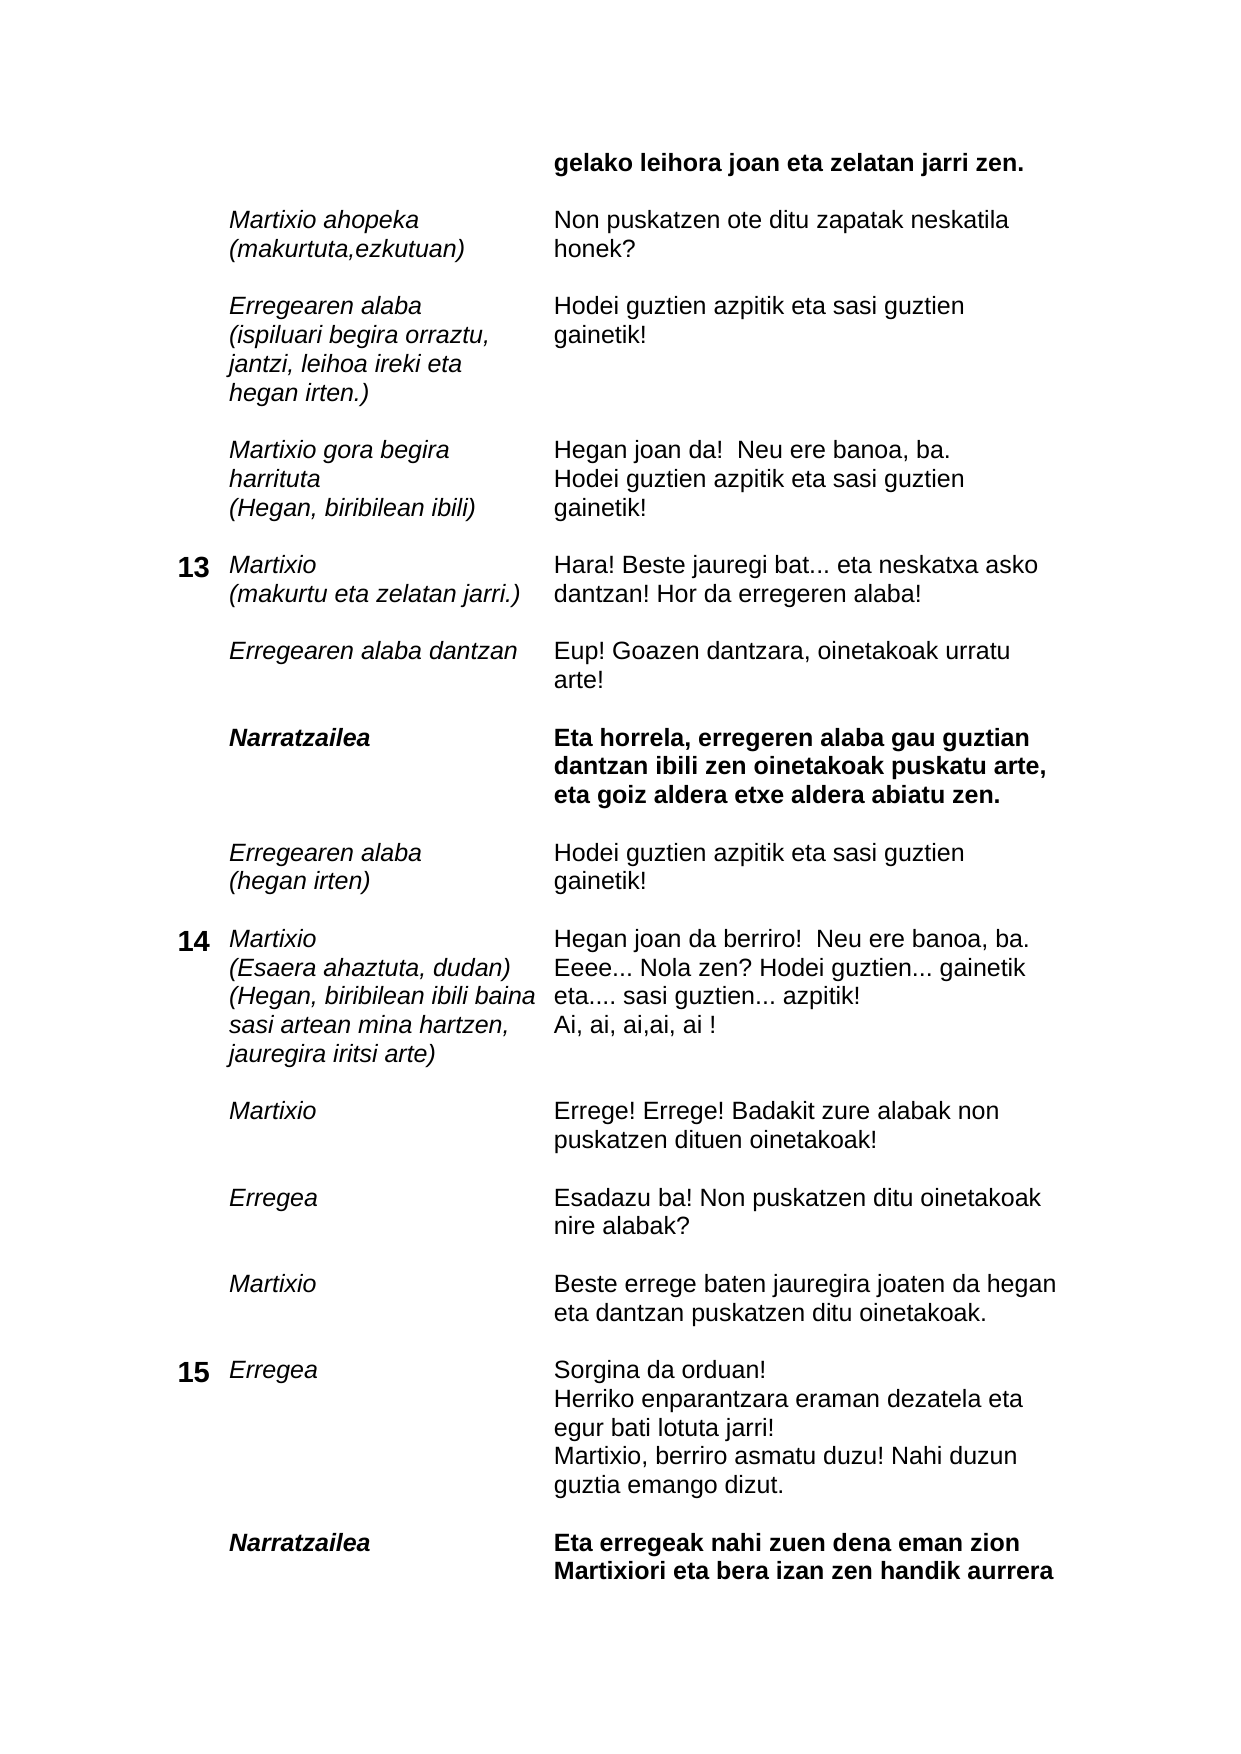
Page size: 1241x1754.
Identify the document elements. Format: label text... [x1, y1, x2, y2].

table_cell Errege! Errege! Badakit zure alabak non puskatzen dituen oinetakoak! [546, 1096, 1070, 1183]
table_cell Narratzailea [222, 1528, 546, 1585]
table_cell Martixio (makurtu eta zelatan jarri.) [222, 550, 546, 636]
table_cell Erregea [222, 1183, 546, 1269]
table_cell Erregearen alaba (hegan irten) [222, 838, 546, 924]
table_cell [170, 723, 222, 838]
table_cell Martixio gora begira harrituta (Hegan, biribilean ibili) [222, 435, 546, 550]
table_cell Esadazu ba! Non puskatzen ditu oinetakoak nire alabak? [546, 1183, 1070, 1269]
table_cell Narratzailea [222, 723, 546, 838]
table_cell [170, 1096, 222, 1183]
table_cell 14 [170, 924, 222, 1096]
table_cell [170, 838, 222, 924]
table_cell Martixio ahopeka (makurtuta,ezkutuan) [222, 205, 546, 291]
table_cell Hegan joan da berriro! Neu ere banoa, ba. Eeee... Nola zen? Hodei guztien... gainetik eta.... sasi guztien... azpitik! Ai, ai, ai,ai, ai ! [546, 924, 1070, 1096]
table_cell Sorgina da orduan! Herriko enparantzara eraman dezatela eta egur bati lotuta jarri! Martixio, berriro asmatu duzu! Nahi duzun guztia emango dizut. [546, 1355, 1070, 1528]
table_cell Martixio [222, 1096, 546, 1183]
table_cell Erregearen alaba dantzan [222, 636, 546, 723]
table_cell [170, 205, 222, 291]
table_cell [170, 148, 222, 205]
table_cell [170, 1183, 222, 1269]
table_cell Hegan joan da! Neu ere banoa, ba. Hodei guztien azpitik eta sasi guztien gainetik! [546, 435, 1070, 550]
table_cell Hodei guztien azpitik eta sasi guztien gainetik! [546, 838, 1070, 924]
table_cell [170, 1269, 222, 1355]
table_cell [170, 291, 222, 435]
table_cell Martixio (Esaera ahaztuta, dudan) (Hegan, biribilean ibili baina sasi artean mina hartzen, jauregira iritsi arte) [222, 924, 546, 1096]
table_cell Non puskatzen ote ditu zapatak neskatila honek? [546, 205, 1070, 291]
table_cell Martixio [222, 1269, 546, 1355]
table_cell 13 [170, 550, 222, 636]
table_cell [170, 435, 222, 550]
table_cell Beste errege baten jauregira joaten da hegan eta dantzan puskatzen ditu oinetakoak. [546, 1269, 1070, 1355]
table_cell Eta erregeak nahi zuen dena eman zion Martixiori eta bera izan zen handik aurrera [546, 1528, 1070, 1585]
table_cell 15 [170, 1355, 222, 1528]
table_cell Hara! Beste jauregi bat... eta neskatxa asko dantzan! Hor da erregeren alaba! [546, 550, 1070, 636]
table_cell [170, 1528, 222, 1585]
table_cell gelako leihora joan eta zelatan jarri zen. [546, 148, 1070, 205]
table_cell Erregearen alaba (ispiluari begira orraztu, jantzi, leihoa ireki eta hegan irten.) [222, 291, 546, 435]
table_cell [170, 636, 222, 723]
table_cell Eta horrela, erregeren alaba gau guztian dantzan ibili zen oinetakoak puskatu arte, eta goiz aldera etxe aldera abiatu zen. [546, 723, 1070, 838]
table_cell [222, 148, 546, 205]
table_cell Eup! Goazen dantzara, oinetakoak urratu arte! [546, 636, 1070, 723]
table_cell Erregea [222, 1355, 546, 1528]
table_cell Hodei guztien azpitik eta sasi guztien gainetik! [546, 291, 1070, 435]
